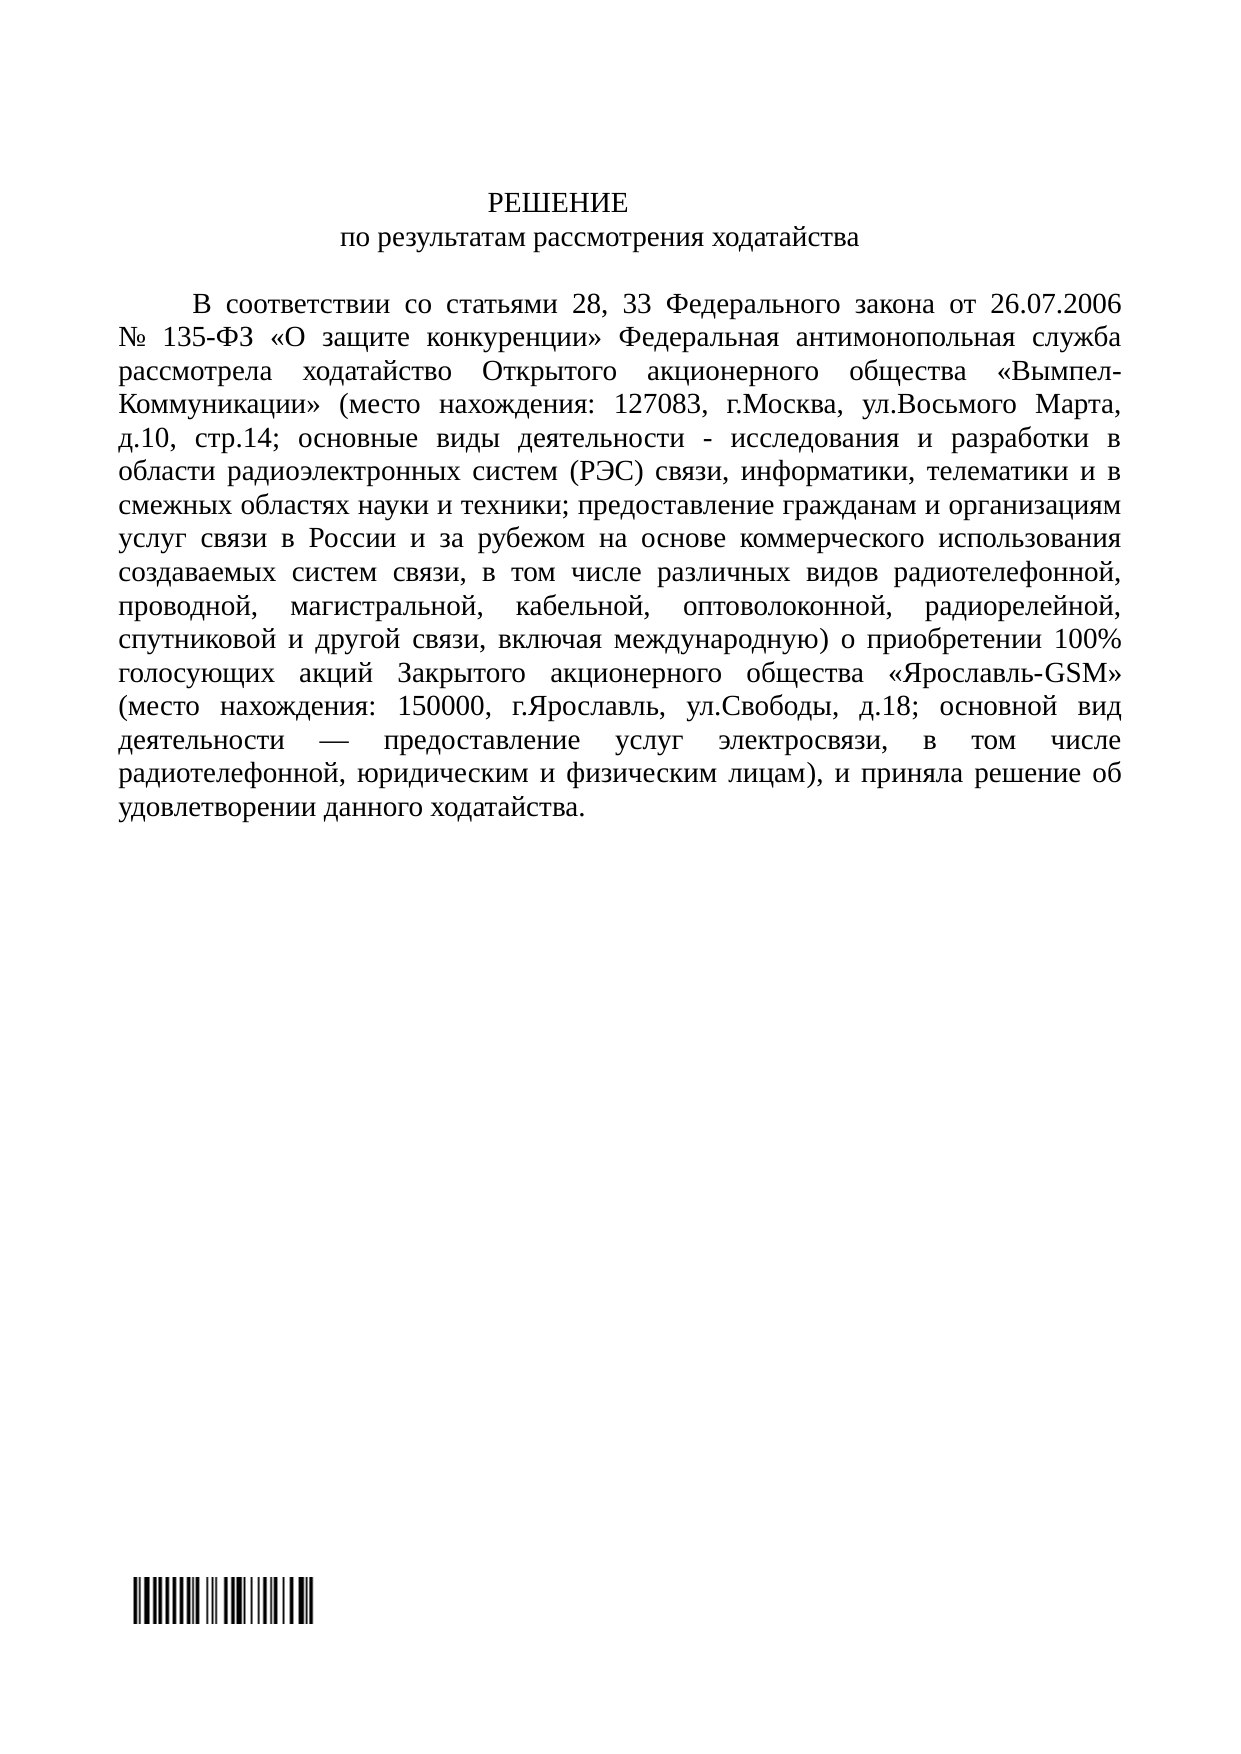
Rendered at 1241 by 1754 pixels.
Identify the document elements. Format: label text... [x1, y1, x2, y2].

text по результатам рассмотрения ходатайства [118, 219, 1122, 252]
picture [118, 1577, 331, 1624]
text В соответствии со статьями 28, 33 Федерального закона от 26.07.2006 № 135-ФЗ «О защите конкуренции» Федеральная антимонопольная служба рассмотрела ходатайство Открытого акционерного общества «Вымпел-Коммуникации» (место нахождения: 127083, г.Москва, ул.Восьмого Марта, д.10, стр.14; основные виды деятельности - исследования и разработки в области радиоэлектронных систем (РЭС) связи, информатики, телематики и в смежных областях науки и техники; предоставление гражданам и организациям услуг связи в России и за рубежом на основе коммерческого использования создаваемых систем связи, в том числе различных видов радиотелефонной, проводной, магистральной, кабельной, оптоволоконной, радиорелейной, спутниковой и другой связи, включая международную) о приобретении 100% голосующих акций Закрытого акционерного общества «Ярославль-GSM» (место нахождения: 150000, г.Ярославль, ул.Свободы, д.18; основной вид деятельности — предоставление услуг электросвязи, в том числе радиотелефонной, юридическим и физическим лицам), и приняла решение об удовлетворении данного ходатайства. [118, 286, 1122, 822]
text РЕШЕНИЕ [118, 185, 1122, 219]
